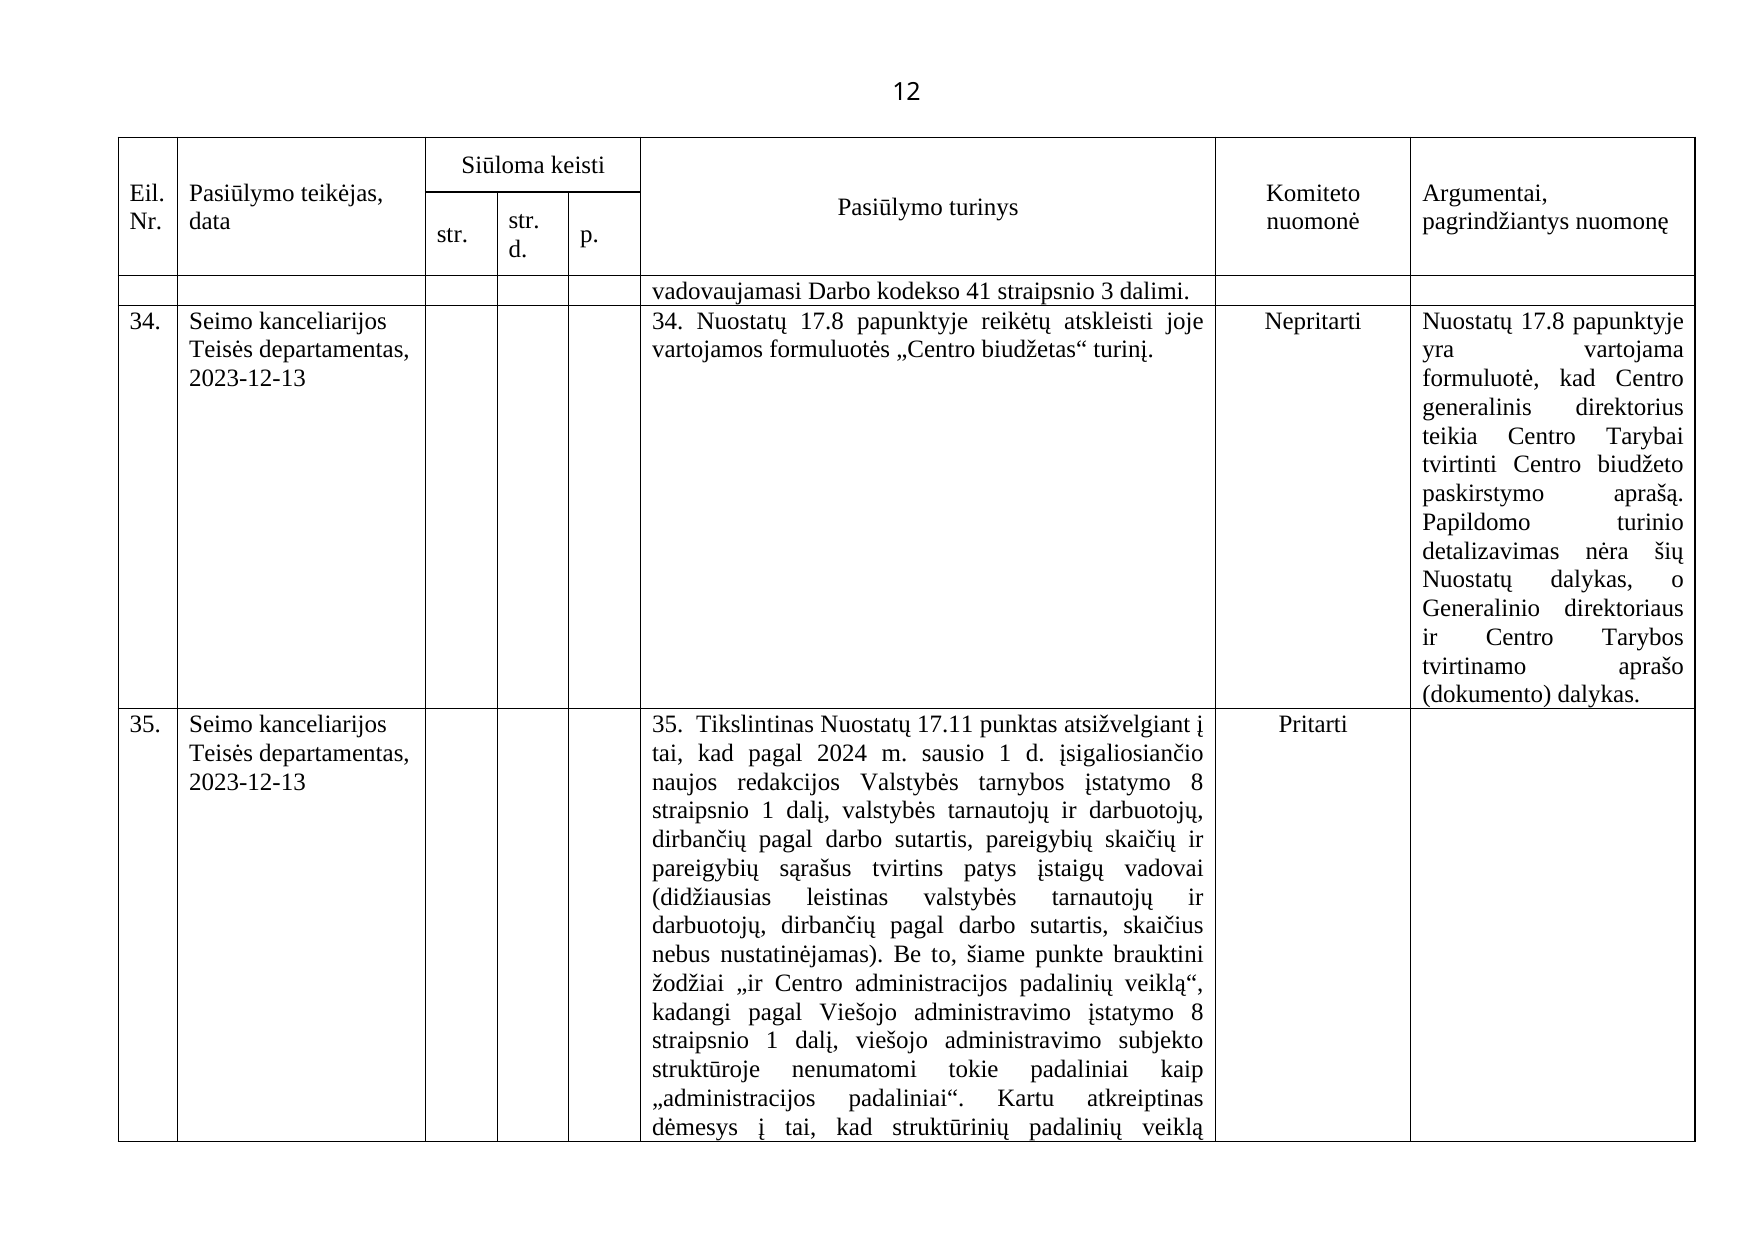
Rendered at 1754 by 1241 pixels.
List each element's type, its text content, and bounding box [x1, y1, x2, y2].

table_header Eil. Nr. [119, 138, 177, 275]
table_cell Nuostatų 17.8 papunktyje yra vartojama formuluotė, kad Centro generalinis direktorius teikia Centro Tarybai tvirtinti Centro biudžeto paskirstymo aprašą. Papildomo turinio detalizavimas nėra šių Nuostatų dalykas, o Generalinio direktoriaus ir Centro Tarybos tvirtinamo aprašo (dokumento) dalykas. [1411, 306, 1694, 708]
table_cell str. [426, 193, 497, 275]
table_cell 34. [119, 306, 177, 708]
table_cell [1216, 276, 1410, 305]
table_header Pasiūlymo turinys [641, 138, 1215, 275]
table_cell Pritarti [1216, 709, 1410, 1141]
table_cell [426, 306, 497, 708]
table_cell Nepritarti [1216, 306, 1410, 708]
table_cell [569, 306, 640, 708]
table_cell [498, 709, 568, 1141]
table_cell vadovaujamasi Darbo kodekso 41 straipsnio 3 dalimi. [641, 276, 1215, 305]
table_header Argumentai, pagrindžiantys nuomonę [1411, 138, 1694, 275]
table_header Pasiūlymo teikėjas, data [178, 138, 425, 275]
table_cell [426, 276, 497, 305]
table_cell [1411, 276, 1694, 305]
table_header Komiteto nuomonė [1216, 138, 1410, 275]
table_cell [569, 709, 640, 1141]
table_header Siūloma keisti [426, 138, 640, 191]
table_cell 35. Tikslintinas Nuostatų 17.11 punktas atsižvelgiant į tai, kad pagal 2024 m. sausio 1 d. įsigaliosiančio naujos redakcijos Valstybės tarnybos įstatymo 8 straipsnio 1 dalį, valstybės tarnautojų ir darbuotojų, dirbančių pagal darbo sutartis, pareigybių skaičių ir pareigybių sąrašus tvirtins patys įstaigų vadovai (didžiausias leistinas valstybės tarnautojų ir darbuotojų, dirbančių pagal darbo sutartis, skaičius nebus nustatinėjamas). Be to, šiame punkte brauktini žodžiai „ir Centro administracijos padalinių veiklą“, kadangi pagal Viešojo administravimo įstatymo 8 straipsnio 1 dalį, viešojo administravimo subjekto struktūroje nenumatomi tokie padaliniai kaip „administracijos padaliniai“. Kartu atkreiptinas dėmesys į tai, kad struktūrinių padalinių veiklą [641, 709, 1215, 1141]
table_cell 34. Nuostatų 17.8 papunktyje reikėtų atskleisti joje vartojamos formuluotės „Centro biudžetas“ turinį. [641, 306, 1215, 708]
table_cell [498, 276, 568, 305]
table_cell [569, 276, 640, 305]
table_cell [426, 709, 497, 1141]
table_cell [498, 306, 568, 708]
table_cell Seimo kanceliarijos Teisės departamentas, 2023-12-13 [178, 306, 425, 708]
table_cell p. [569, 193, 640, 275]
table_cell str. d. [498, 193, 568, 275]
table_cell [119, 276, 177, 305]
table_cell Seimo kanceliarijos Teisės departamentas, 2023-12-13 [178, 709, 425, 1141]
table_cell 35. [119, 709, 177, 1141]
table_cell [1411, 709, 1694, 1141]
table_cell [178, 276, 425, 305]
